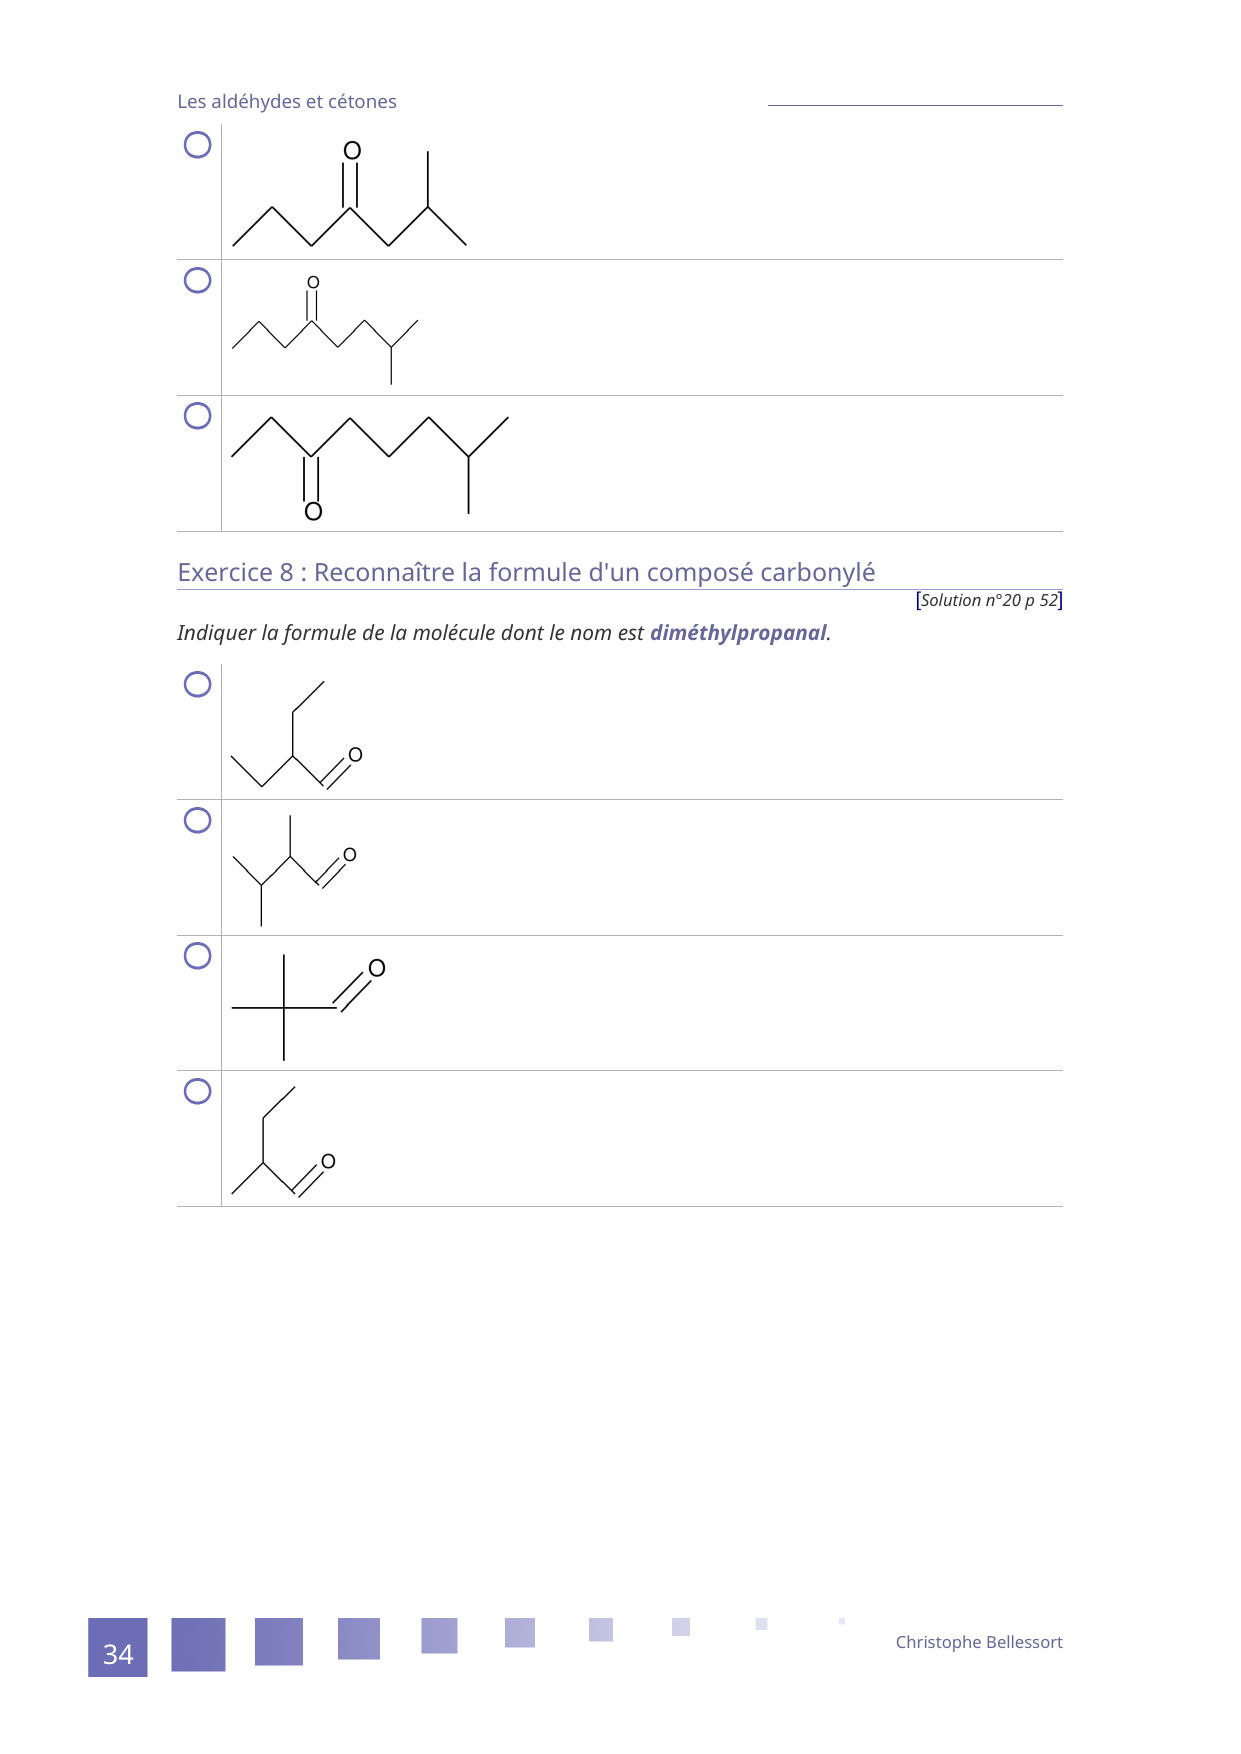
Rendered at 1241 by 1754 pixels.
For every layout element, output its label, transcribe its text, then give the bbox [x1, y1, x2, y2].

picture [182, 265, 213, 295]
text Indiquer la formule de la molécule dont le nom est diméthylpropanal. [177, 618, 1063, 646]
table_header [177, 670, 221, 799]
picture [182, 1076, 213, 1106]
table_cell [177, 936, 221, 1070]
table_cell [222, 396, 1063, 531]
table_cell [222, 260, 1063, 395]
picture [182, 129, 213, 160]
picture [227, 271, 423, 390]
table_cell [222, 936, 1063, 1070]
table_cell [222, 1071, 1063, 1206]
picture [227, 675, 366, 794]
picture [182, 805, 213, 835]
table_header [177, 664, 221, 669]
picture [227, 135, 472, 254]
table_cell [177, 396, 221, 531]
picture [227, 946, 389, 1065]
picture [182, 669, 213, 699]
table_header [222, 124, 1063, 259]
table_header [177, 124, 221, 259]
picture [182, 940, 213, 971]
picture [227, 1082, 338, 1201]
table_cell [177, 1071, 221, 1206]
table_cell [177, 835, 221, 935]
picture [227, 811, 361, 930]
picture [227, 406, 511, 525]
title Exercice 8 : Reconnaître la formule d'un composé carbonylé [177, 554, 1063, 589]
table_cell [222, 800, 1063, 935]
picture [88, 1618, 889, 1678]
picture [182, 401, 213, 431]
table_cell [177, 260, 221, 395]
table_cell [177, 800, 221, 834]
text [Solution n°20 p 53] [177, 590, 1063, 612]
table_header [222, 664, 1063, 799]
